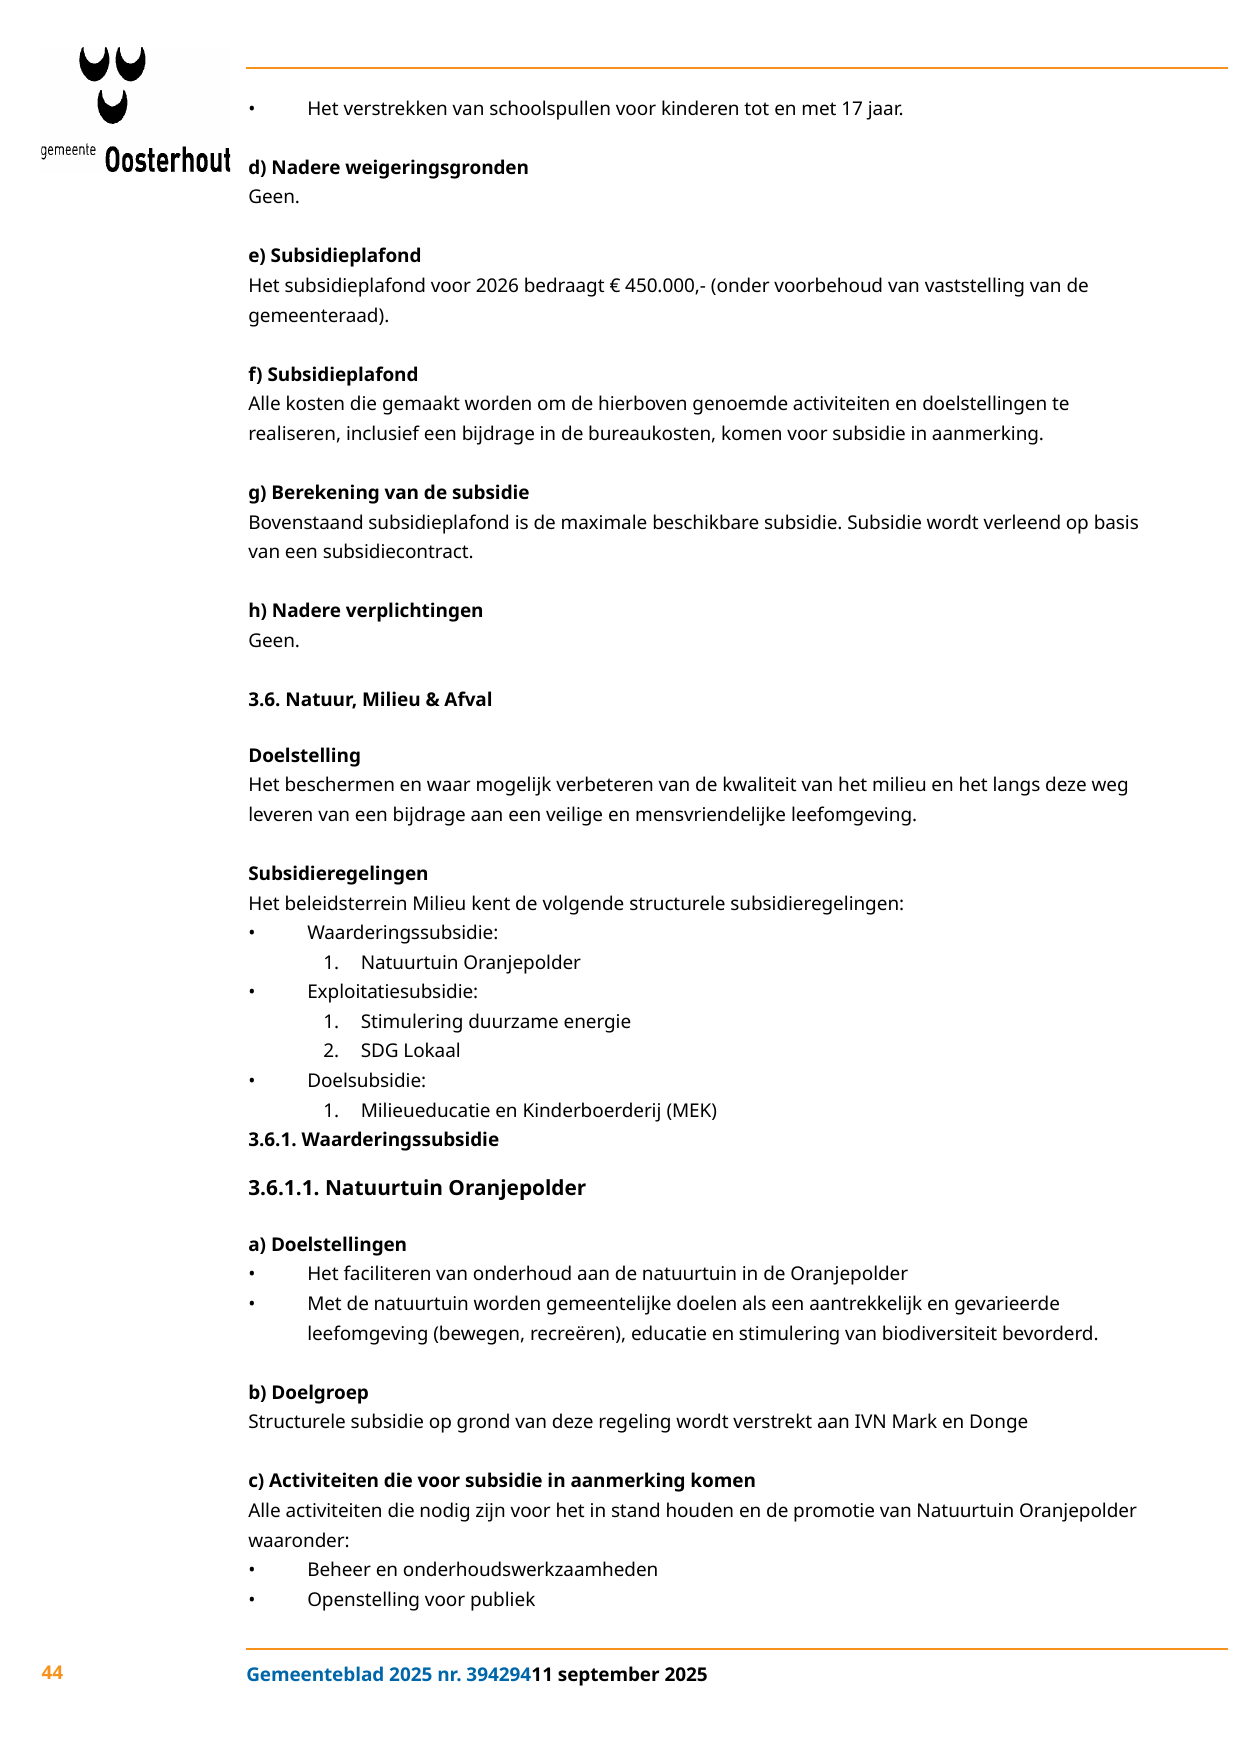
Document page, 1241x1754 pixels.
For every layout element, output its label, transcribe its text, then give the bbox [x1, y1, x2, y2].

text Bovenstaand subsidieplafond is de maximale beschikbare subsidie. Subsidie wordt verleend op basis van een subsidiecontract. [248, 509, 1152, 564]
list Beheer en onderhoudswerkzaamheden [248, 1556, 1152, 1582]
text Geen. [248, 183, 1152, 209]
list Natuurtuin Oranjepolder [323, 949, 1152, 974]
list Het faciliteren van onderhoud aan de natuurtuin in de Oranjepolder [248, 1261, 1152, 1286]
text Alle kosten die gemaakt worden om de hierboven genoemde activiteiten en doelstellingen te realiseren, inclusief een bijdrage in de bureaukosten, komen voor subsidie in aanmerking. [248, 391, 1152, 446]
text Het beleidsterrein Milieu kent de volgende structurele subsidieregelingen: [248, 890, 1152, 915]
list SDG Lokaal [323, 1038, 1152, 1063]
list Stimulering duurzame energie [323, 1008, 1152, 1034]
text g) Berekening van de subsidie [248, 479, 1152, 505]
text 3.6. Natuur, Milieu & Afval [248, 686, 1152, 712]
list Openstelling voor publiek [248, 1586, 1152, 1612]
text 3.6.1.1. Natuurtuin Oranjepolder [248, 1173, 1152, 1201]
text b) Doelgroep [248, 1379, 1152, 1404]
picture [41, 47, 231, 172]
text Doelstelling [248, 742, 1152, 767]
text d) Nadere weigeringsgronden [248, 154, 1152, 180]
text e) Subsidieplafond [248, 243, 1152, 268]
text Structurele subsidie op grond van deze regeling wordt verstrekt aan IVN Mark en Donge [248, 1408, 1152, 1434]
list Met de natuurtuin worden gemeentelijke doelen als een aantrekkelijk en gevarieerde leefomgeving (bewegen, recreëren), educatie en stimulering van biodiversiteit bevorderd. [248, 1290, 1152, 1345]
list Het verstrekken van schoolspullen voor kinderen tot en met 17 jaar. [248, 95, 1152, 121]
list Waarderingssubsidie: [248, 919, 1152, 945]
text h) Nadere verplichtingen [248, 598, 1152, 623]
text 3.6.1. Waarderingssubsidie [248, 1126, 1152, 1152]
list Milieueducatie en Kinderboerderij (MEK) [323, 1097, 1152, 1122]
text f) Subsidieplafond [248, 361, 1152, 387]
text Het beschermen en waar mogelijk verbeteren van de kwaliteit van het milieu en het langs deze weg leveren van een bijdrage aan een veilige en mensvriendelijke leefomgeving. [248, 771, 1152, 827]
list Doelsubsidie: [248, 1067, 1152, 1093]
text Geen. [248, 627, 1152, 653]
text Subsidieregelingen [248, 860, 1152, 886]
text Het subsidieplafond voor 2026 bedraagt € 450.000,- (onder voorbehoud van vaststelling van de gemeenteraad). [248, 272, 1152, 328]
text a) Doelstellingen [248, 1231, 1152, 1257]
text Alle activiteiten die nodig zijn voor het in stand houden en de promotie van Natuurtuin Oranjepolder waaronder: [248, 1497, 1152, 1552]
list Exploitatiesubsidie: [248, 978, 1152, 1004]
text c) Activiteiten die voor subsidie in aanmerking komen [248, 1468, 1152, 1493]
